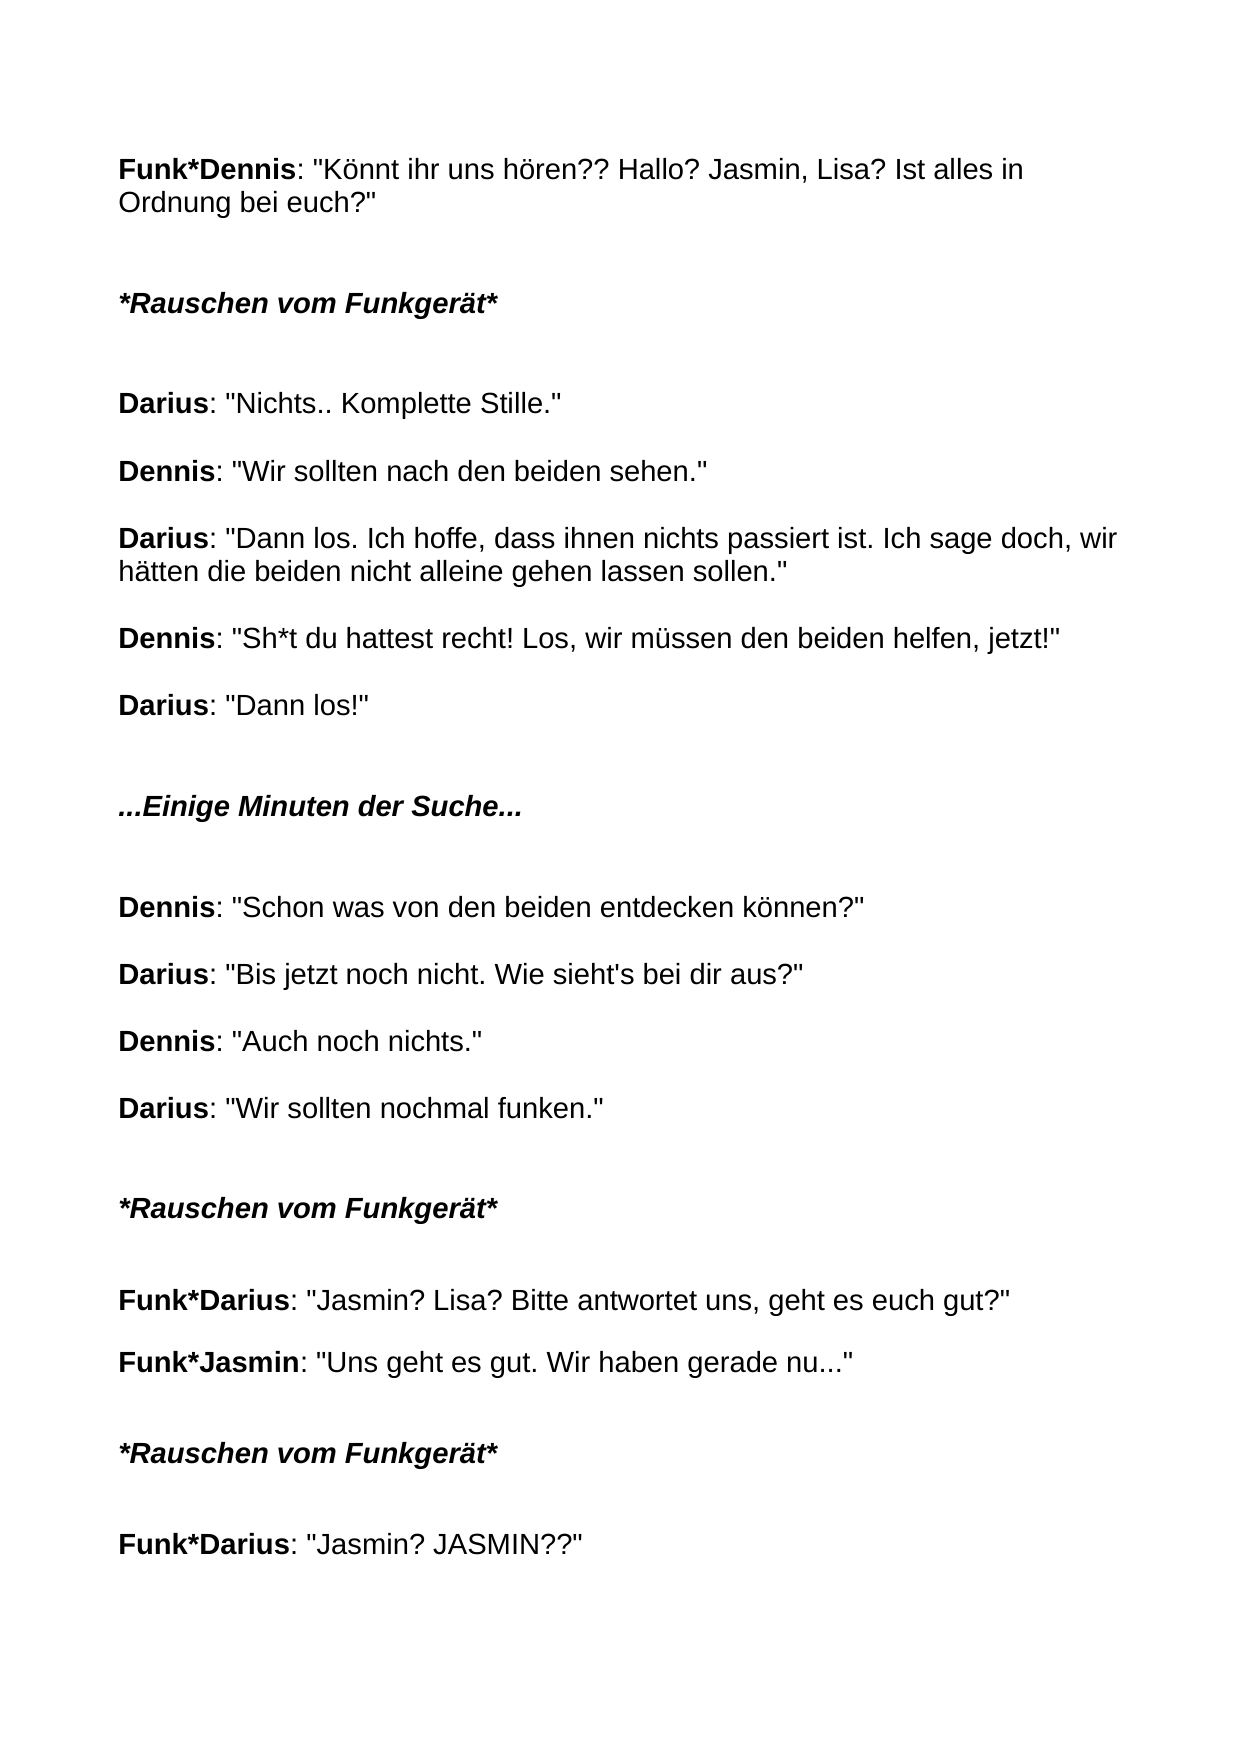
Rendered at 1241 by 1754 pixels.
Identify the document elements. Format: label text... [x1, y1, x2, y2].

text Funk*Dennis: "Könnt ihr uns hören?? Hallo? Jasmin, Lisa? Ist alles in Ordnung bei euch?" [118, 152, 1122, 219]
text Darius: "Dann los. Ich hoffe, dass ihnen nichts passiert ist. Ich sage doch, wir hätten die beiden nicht alleine gehen lassen sollen." [118, 521, 1122, 588]
text *Rauschen vom Funkgerät* [118, 286, 1122, 319]
text Funk*Darius: "Jasmin? JASMIN??" [118, 1527, 1122, 1560]
text ...Einige Minuten der Suche... [118, 789, 1122, 822]
text *Rauschen vom Funkgerät* [118, 1191, 1122, 1225]
text *Rauschen vom Funkgerät* [118, 1436, 1122, 1469]
text Darius: "Dann los!" [118, 688, 1122, 722]
text Dennis: "Auch noch nichts." [118, 1024, 1122, 1057]
text Funk*Jasmin: "Uns geht es gut. Wir haben gerade nu..." [118, 1345, 1122, 1378]
text Funk*Darius: "Jasmin? Lisa? Bitte antwortet uns, geht es euch gut?" [118, 1282, 1122, 1316]
text Dennis: "Schon was von den beiden entdecken können?" [118, 889, 1122, 923]
text Darius: "Nichts.. Komplette Stille." [118, 386, 1122, 420]
text Darius: "Wir sollten nochmal funken." [118, 1091, 1122, 1124]
text Dennis: "Wir sollten nach den beiden sehen." [118, 453, 1122, 487]
text Dennis: "Sh*t du hattest recht! Los, wir müssen den beiden helfen, jetzt!" [118, 621, 1122, 655]
text Darius: "Bis jetzt noch nicht. Wie sieht's bei dir aus?" [118, 957, 1122, 990]
